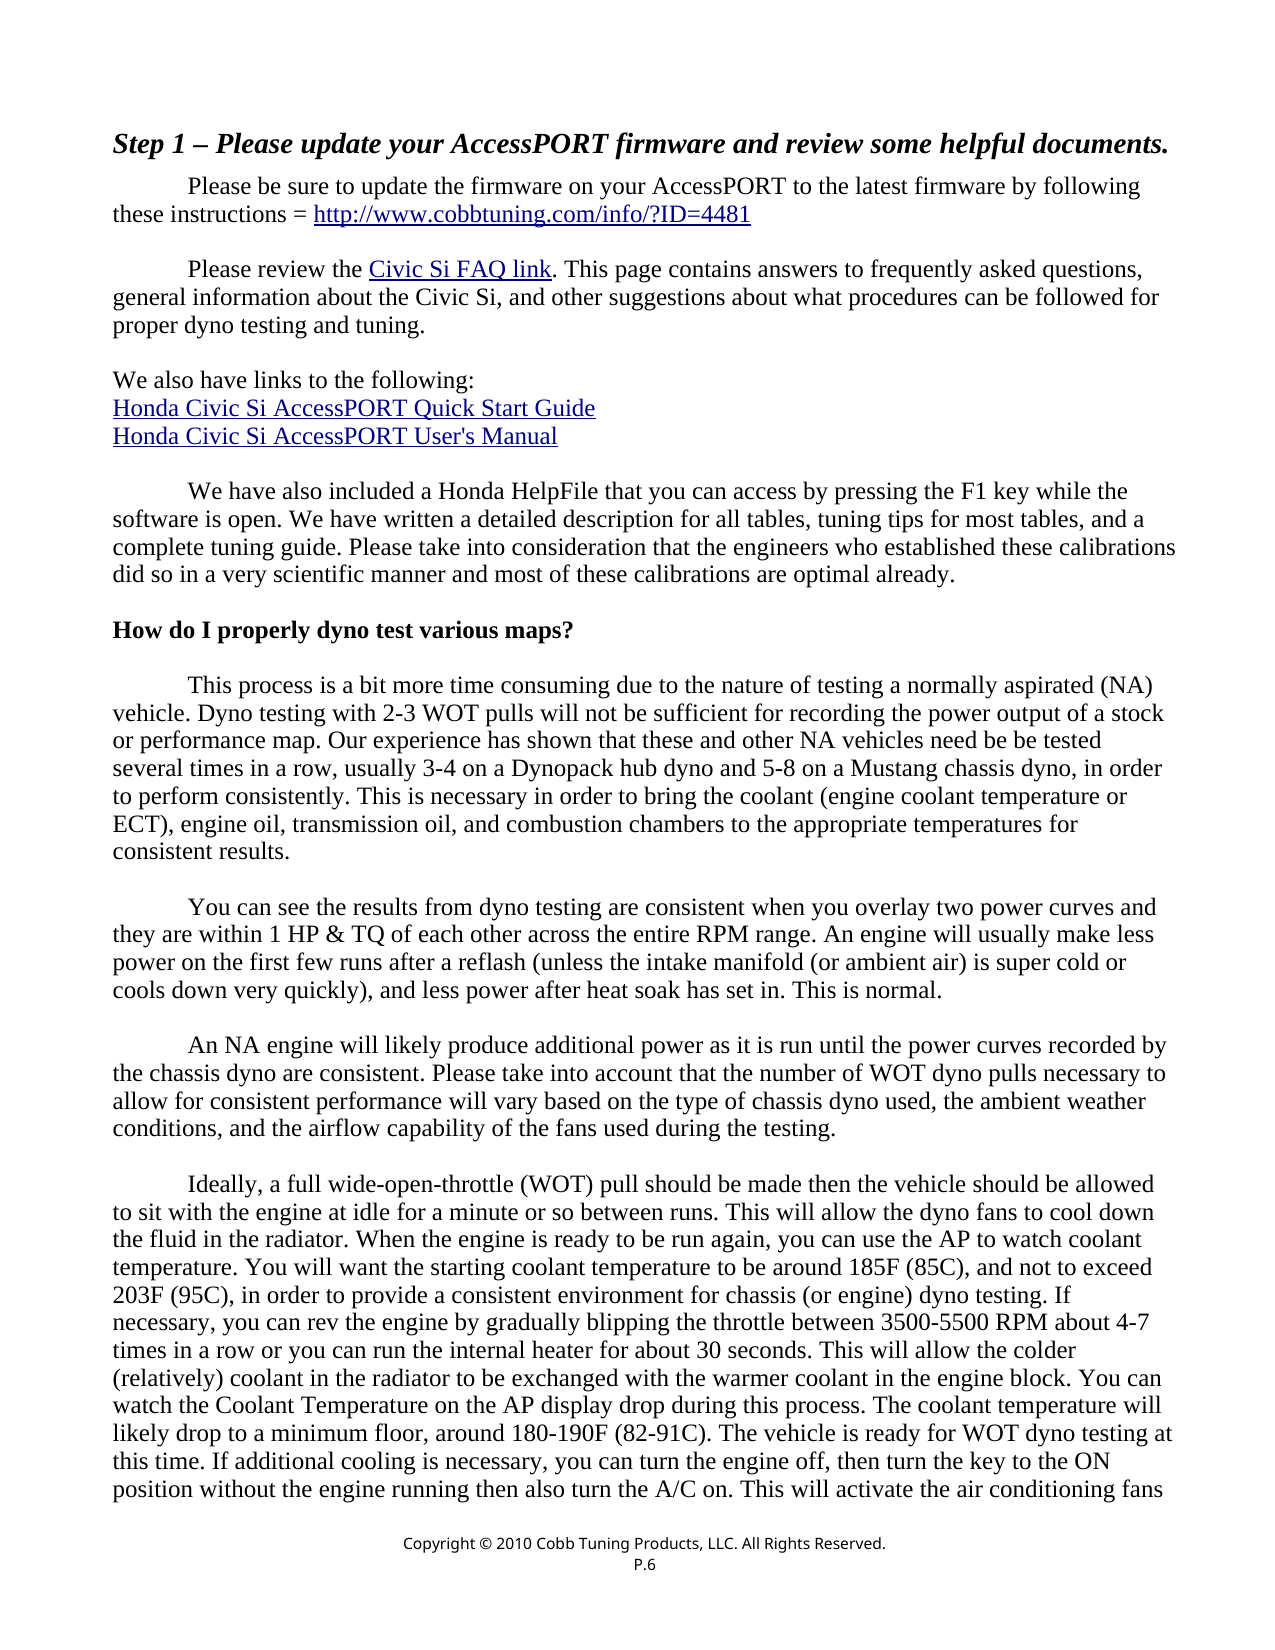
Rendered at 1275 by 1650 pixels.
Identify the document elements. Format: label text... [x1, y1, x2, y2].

text Honda Civic Si AccessPORT User's Manual [112, 422, 1177, 449]
text How do I properly dyno test various maps? [112, 616, 1177, 643]
text We have also included a Honda HelpFile that you can access by pressing the F1 key while the software is open. We have written a detailed description for all tables, tuning tips for most tables, and a complete tuning guide. Please take into consideration that the engineers who established these calibrations did so in a very scientific manner and most of these calibrations are optimal already. [112, 477, 1177, 588]
text Please review the Civic Si FAQ link. This page contains answers to frequently asked questions, general information about the Civic Si, and other suggestions about what procedures can be followed for proper dyno testing and tuning. [112, 256, 1177, 339]
text Please be sure to update the firmware on your AccessPORT to the latest firmware by following these instructions = http://www.cobbtuning.com/info/?ID=4481 [112, 172, 1177, 228]
text You can see the results from dyno testing are consistent when you overlay two power curves and they are within 1 HP & TQ of each other across the entire RPM range. An engine will usually make less power on the first few runs after a reflash (unless the intake manifold (or ambient air) is super cold or cools down very quickly), and less power after heat soak has set in. This is normal. [112, 893, 1177, 1004]
text Honda Civic Si AccessPORT Quick Start Guide [112, 394, 1177, 422]
text Ideally, a full wide-open-throttle (WOT) pull should be made then the vehicle should be allowed to sit with the engine at idle for a minute or so between runs. This will allow the dyno fans to cool down the fluid in the radiator. When the engine is ready to be run again, you can use the AP to watch coolant temperature. You will want the starting coolant temperature to be around 185F (85C), and not to exceed 203F (95C), in order to provide a consistent environment for chassis (or engine) dyno testing. If necessary, you can rev the engine by gradually blipping the throttle between 3500-5500 RPM about 4-7 times in a row or you can run the internal heater for about 30 seconds. This will allow the colder (relatively) coolant in the radiator to be exchanged with the warmer coolant in the engine block. You can watch the Coolant Temperature on the AP display drop during this process. The coolant temperature will likely drop to a minimum floor, around 180-190F (82-91C). The vehicle is ready for WOT dyno testing at this time. If additional cooling is necessary, you can turn the engine off, then turn the key to the ON position without the engine running then also turn the A/C on. This will activate the air conditioning fans [112, 1170, 1177, 1502]
subtitle Step 1 – Please update your AccessPORT firmware and review some helpful documents. [112, 128, 1177, 160]
text An NA engine will likely produce additional power as it is run until the power curves recorded by the chassis dyno are consistent. Please take into account that the number of WOT dyno pulls necessary to allow for consistent performance will vary based on the type of chassis dyno used, the ambient weather conditions, and the airflow capability of the fans used during the testing. [112, 1031, 1177, 1142]
text We also have links to the following: [112, 366, 1177, 394]
text This process is a bit more time consuming due to the nature of testing a normally aspirated (NA) vehicle. Dyno testing with 2-3 WOT pulls will not be sufficient for recording the power output of a stock or performance map. Our experience has shown that these and other NA vehicles need be be tested several times in a row, usually 3-4 on a Dynopack hub dyno and 5-8 on a Mustang chassis dyno, in order to perform consistently. This is necessary in order to bring the coolant (engine coolant temperature or ECT), engine oil, transmission oil, and combustion chambers to the appropriate temperatures for consistent results. [112, 671, 1177, 865]
